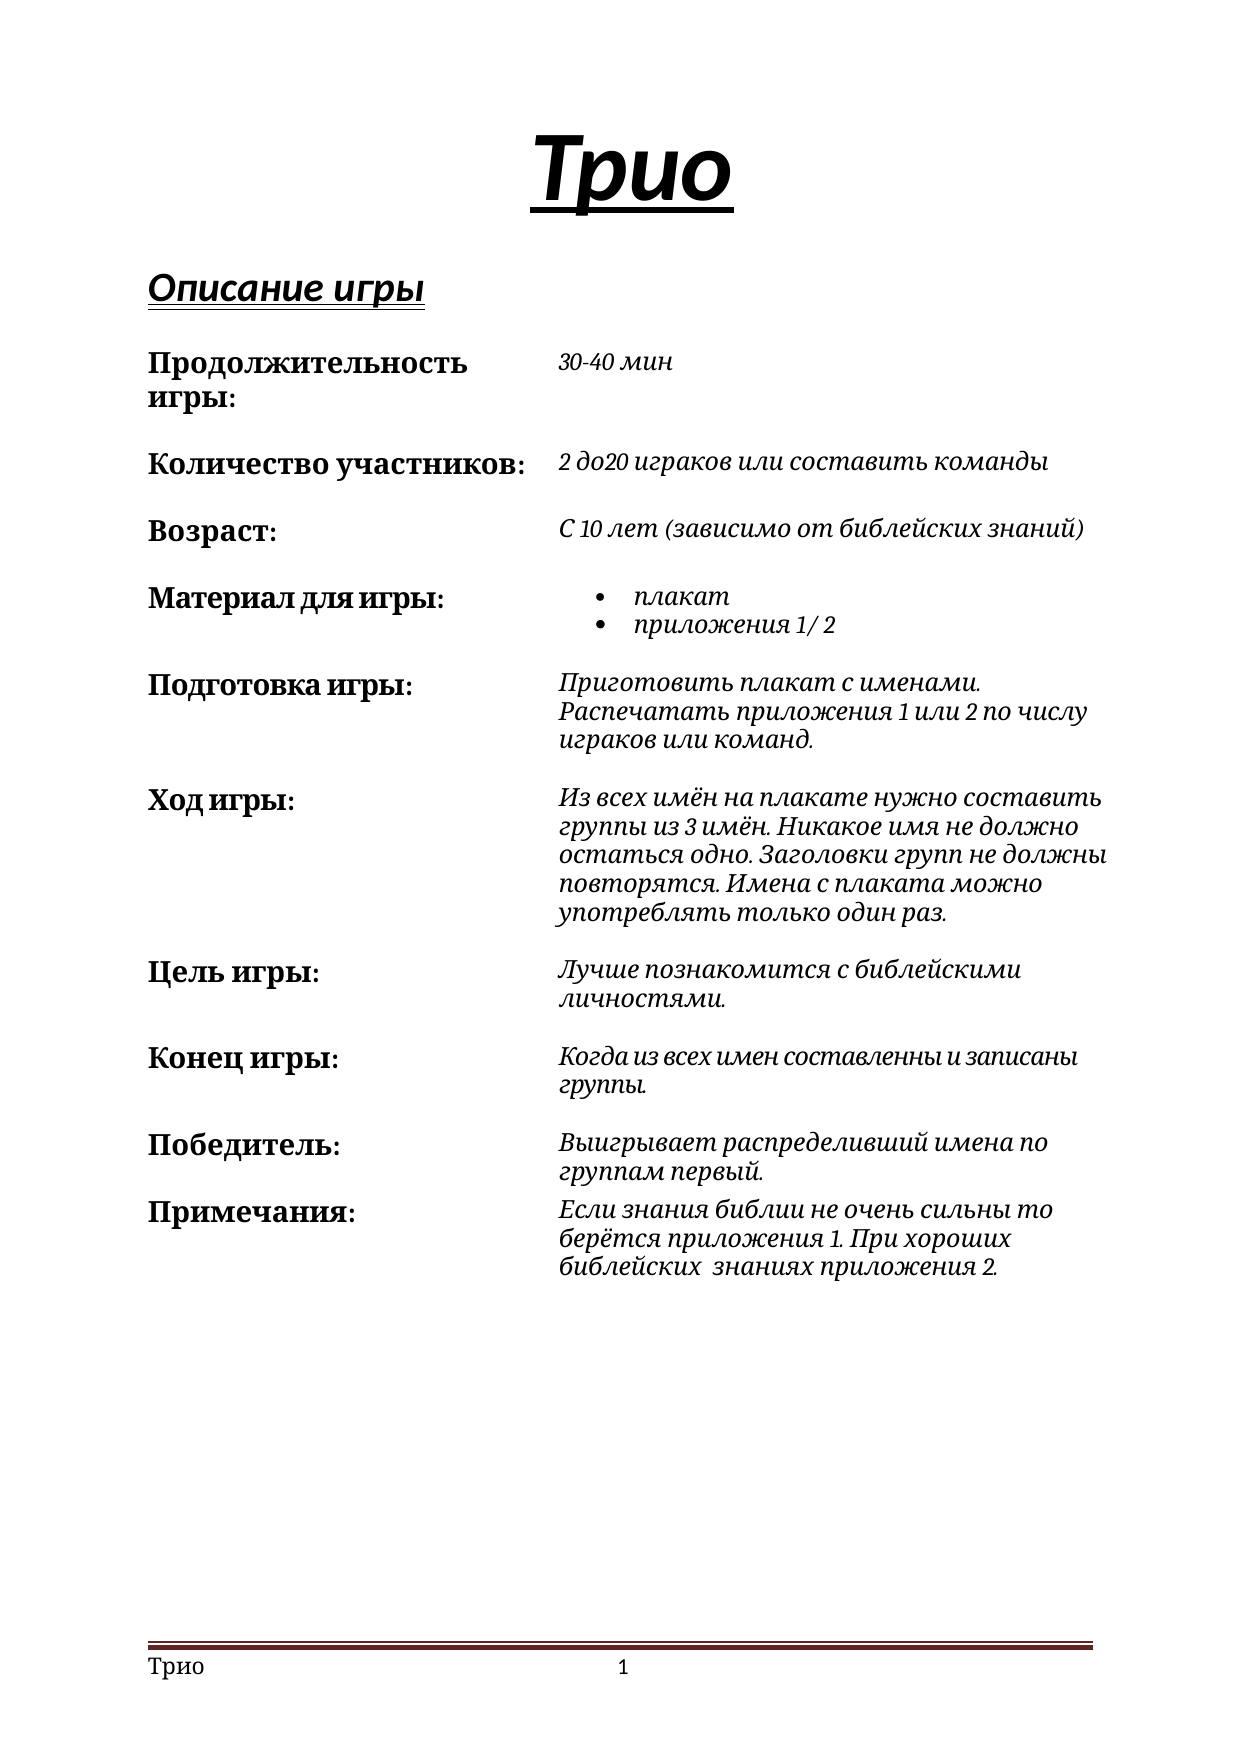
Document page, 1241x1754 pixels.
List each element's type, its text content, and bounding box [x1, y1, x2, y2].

table_cell Количество участников: [136, 448, 547, 515]
table_cell 30-40 мин [547, 348, 1137, 448]
table_cell Подготовка игры: [136, 669, 547, 784]
table_cell С 10 лет (зависимо от библейских знаний) [547, 515, 1137, 582]
table_cell Приготовить плакат с именами. Распечатать приложения 1 или 2 по числу играков или команд. [547, 669, 1137, 784]
table_cell Цель игры: [136, 956, 547, 1042]
table_cell Лучше познакомится с библейскими личностями. [547, 956, 1137, 1042]
table_cell Материал для игры: [136, 583, 547, 669]
table_cell плакат приложения 1/ 2 [547, 583, 1137, 669]
table_cell Конец игры: [136, 1043, 547, 1129]
table_cell Ход игры: [136, 784, 547, 956]
table_header Трио [136, 104, 1137, 261]
table_cell Победитель: [136, 1129, 547, 1196]
table_cell Продолжительность игры: [136, 348, 547, 448]
table_cell Примечания: [136, 1196, 547, 1311]
table_cell Когда из всех имен составленны и записаны группы. [547, 1043, 1137, 1129]
table_cell Выигрывает распределивший имена по группам первый. [547, 1129, 1137, 1196]
table_cell 2 до20 играков или составить команды [547, 448, 1137, 515]
table_cell Если знания библии не очень сильны то берётся приложения 1. При хороших библейских знаниях приложения 2. [547, 1196, 1137, 1311]
table_cell Описание игры [136, 261, 1137, 348]
table_cell Возраст: [136, 515, 547, 582]
table_cell Из всех имён на плакате нужно составить группы из 3 имён. Никакое имя не должно остаться одно. Заголовки групп не должны повторятся. Имена с плаката можно употреблять только один раз. [547, 784, 1137, 956]
